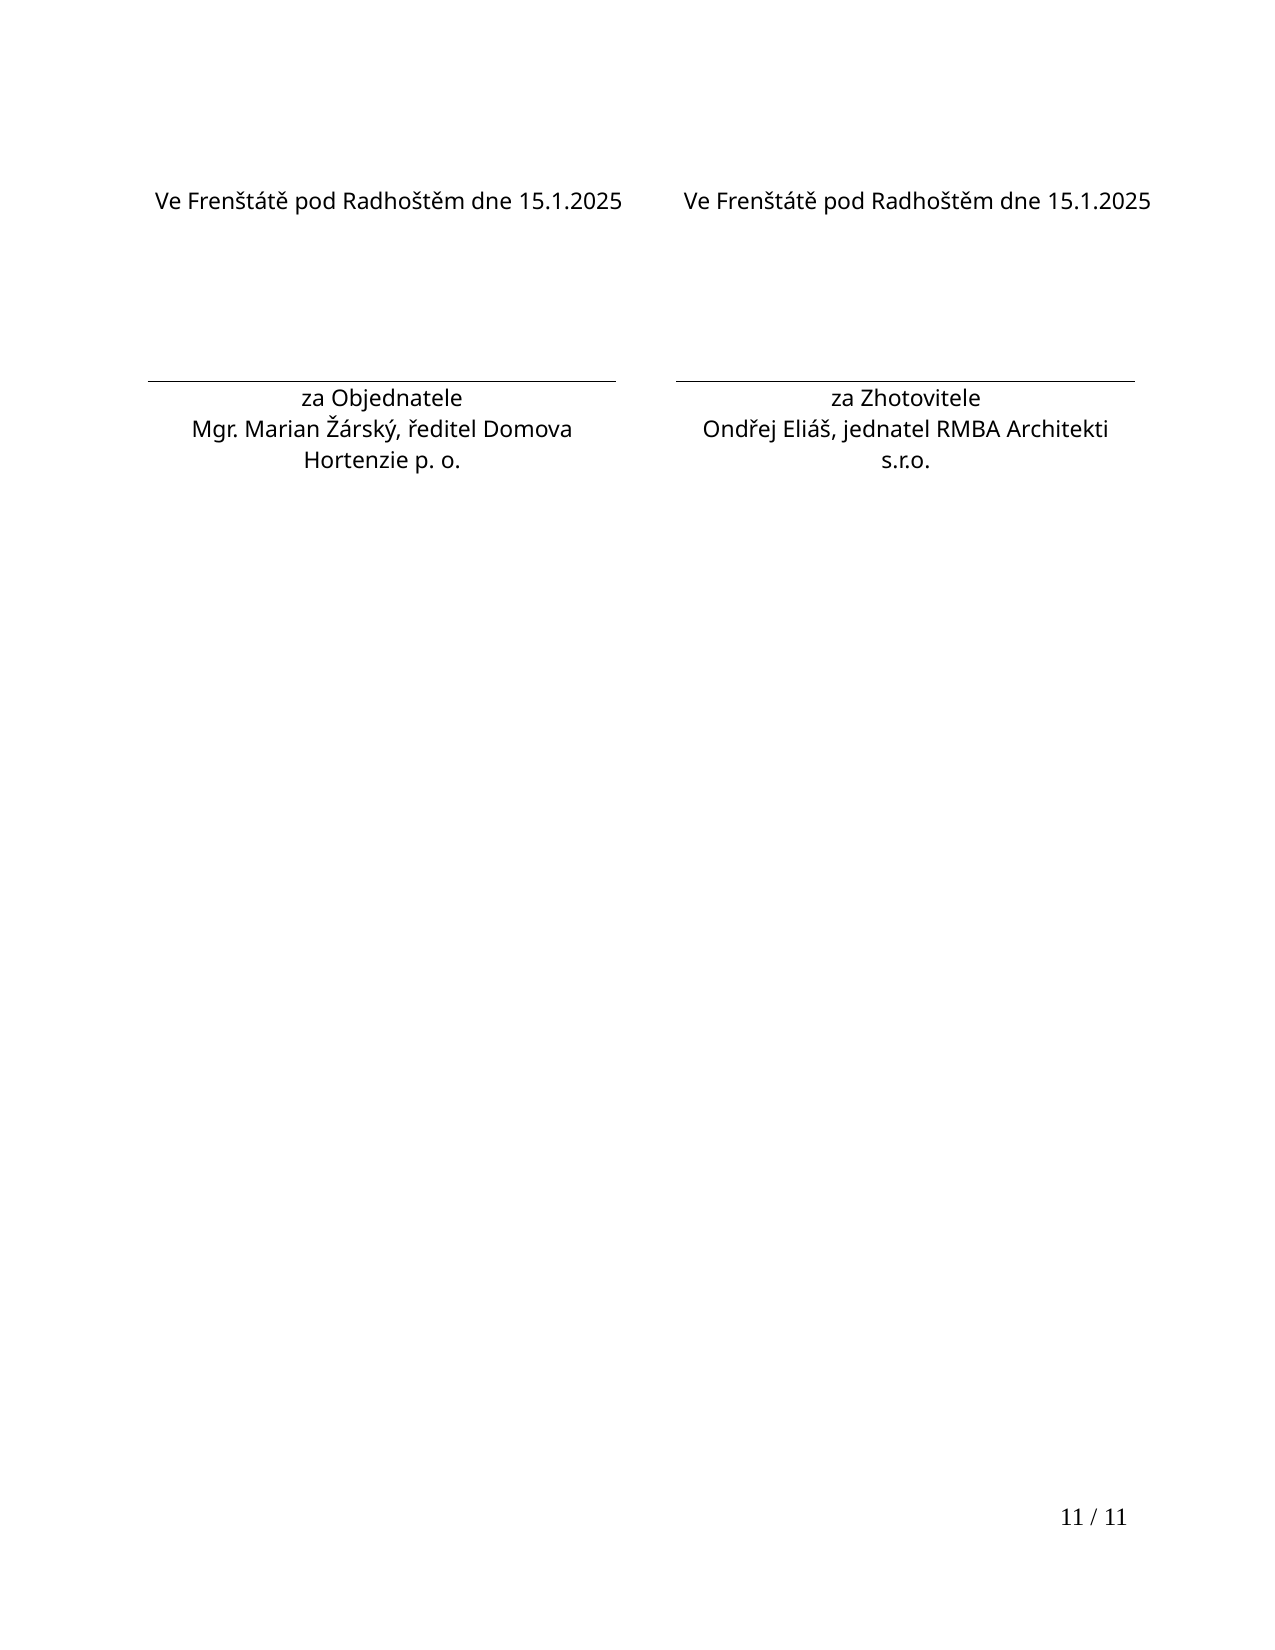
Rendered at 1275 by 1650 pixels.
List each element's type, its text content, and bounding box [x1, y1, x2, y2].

table_cell [676, 216, 1135, 381]
table_cell za Zhotovitele Ondřej Eliáš, jednatel RMBA Architekti s.r.o. [676, 382, 1135, 556]
table_cell [616, 381, 676, 556]
table_cell [616, 216, 676, 381]
table_header [616, 185, 676, 216]
table_header Ve Frenštátě pod Radhoštěm dne 15.1.2025 [676, 185, 1135, 216]
table_cell [148, 216, 616, 381]
table_header Ve Frenštátě pod Radhoštěm dne 15.1.2025 [148, 185, 616, 216]
table_cell za Objednatele Mgr. Marian Žárský, ředitel Domova Hortenzie p. o. [148, 382, 616, 556]
